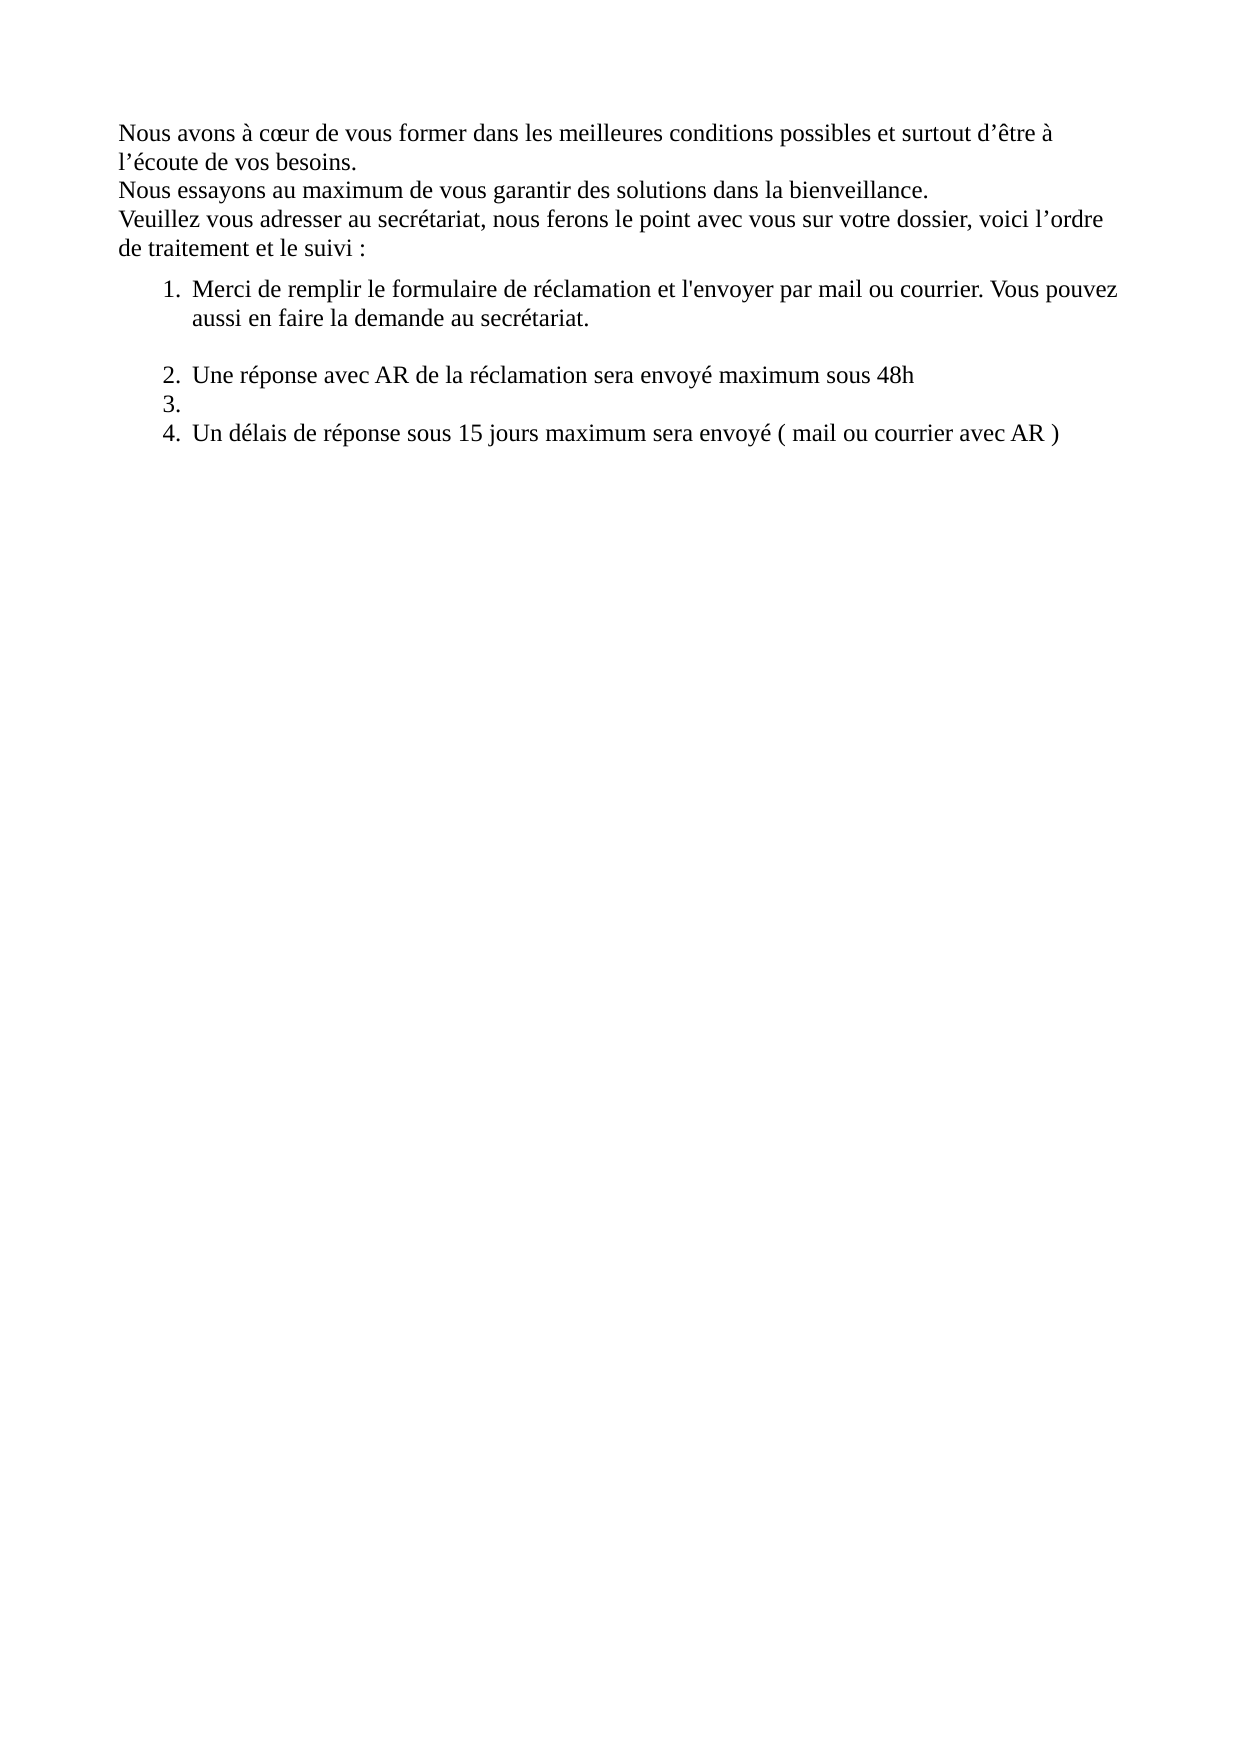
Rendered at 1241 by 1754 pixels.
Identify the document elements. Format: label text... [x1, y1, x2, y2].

text Nous avons à cœur de vous former dans les meilleures conditions possibles et surtout d’être à l’écoute de vos besoins. Nous essayons au maximum de vous garantir des solutions dans la bienveillance. Veuillez vous adresser au secrétariat, nous ferons le point avec vous sur votre dossier, voici l’ordre de traitement et le suivi : [118, 118, 1122, 262]
list Une réponse avec AR de la réclamation sera envoyé maximum sous 48h [162, 361, 1122, 389]
list Un délais de réponse sous 15 jours maximum sera envoyé ( mail ou courrier avec AR ) [162, 418, 1122, 447]
list Merci de remplir le formulaire de réclamation et l'envoyer par mail ou courrier. Vous pouvez aussi en faire la demande au secrétariat. [162, 274, 1122, 361]
